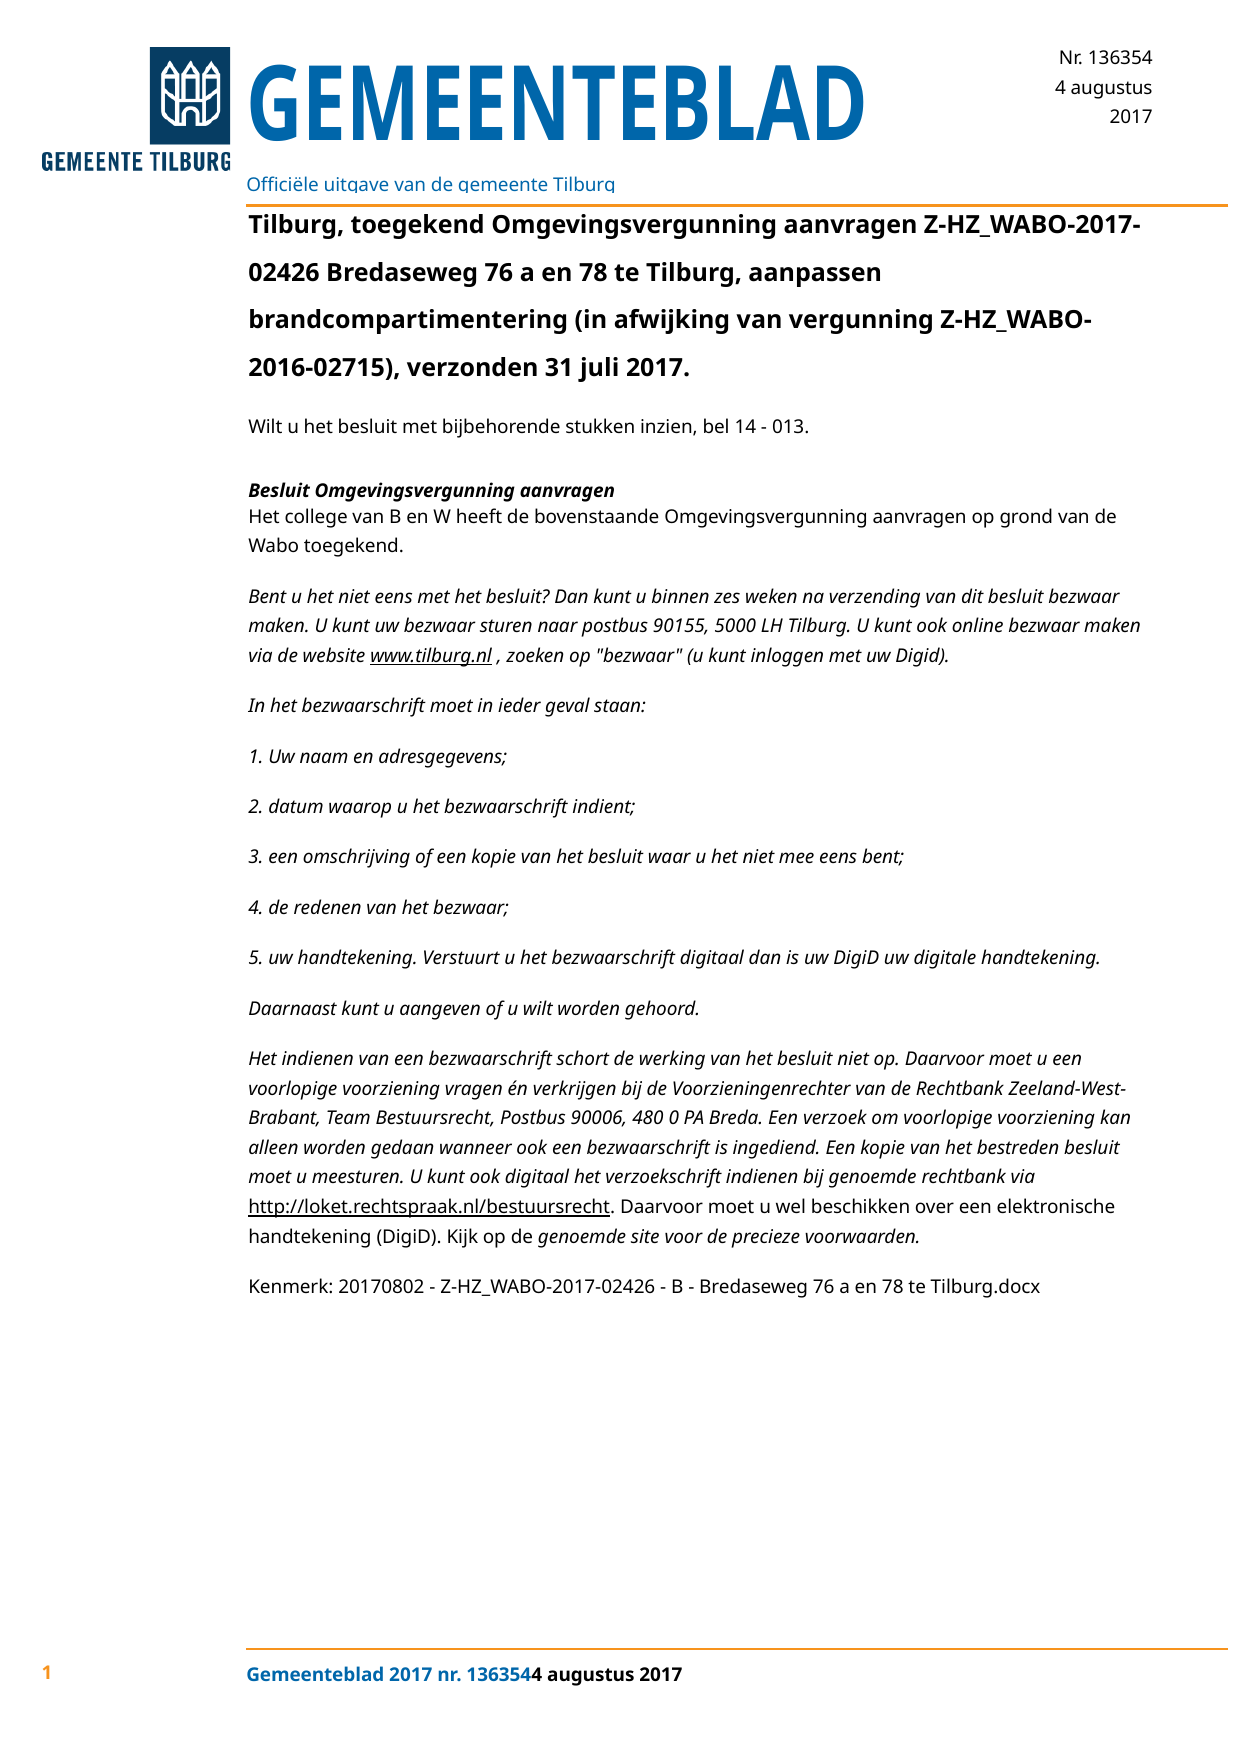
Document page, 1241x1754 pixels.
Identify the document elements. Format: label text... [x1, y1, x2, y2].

picture [41, 47, 231, 172]
text Besluit Omgevingsvergunning aanvragen [248, 477, 1152, 503]
text 2. datum waarop u het bezwaarschrift indient; [248, 793, 1152, 819]
text Bent u het niet eens met het besluit? Dan kunt u binnen zes weken na verzending van dit besluit bezwaar maken. U kunt uw bezwaar sturen naar postbus 90155, 5000 LH Tilburg. U kunt ook online bezwaar maken via de website www.tilburg.nl , zoeken op "bezwaar" (u kunt inloggen met uw Digid). [248, 583, 1152, 668]
text 3. een omschrijving of een kopie van het besluit waar u het niet mee eens bent; [248, 844, 1152, 869]
text Daarnaast kunt u aangeven of u wilt worden gehoord. [248, 995, 1152, 1021]
text 1. Uw naam en adresgegevens; [248, 743, 1152, 768]
text Het indienen van een bezwaarschrift schort de werking van het besluit niet op. Daarvoor moet u een voorlopige voorziening vragen én verkrijgen bij de Voorzieningenrechter van de Rechtbank Zeeland-West-Brabant, Team Bestuursrecht, Postbus 90006, 480 0 PA Breda. Een verzoek om voorlopige voorziening kan alleen worden gedaan wanneer ook een bezwaarschrift is ingediend. Een kopie van het bestreden besluit moet u meesturen. U kunt ook digitaal het verzoekschrift indienen bij genoemde rechtbank via http://loket.rechtspraak.nl/bestuursrecht. Daarvoor moet u wel beschikken over een elektronische handtekening (DigiD). Kijk op de genoemde site voor de precieze voorwaarden. [248, 1045, 1152, 1248]
text Het college van B en W heeft de bovenstaande Omgevingsvergunning aanvragen op grond van de Wabo toegekend. [248, 503, 1152, 558]
text In het bezwaarschrift moet in ieder geval staan: [248, 692, 1152, 718]
text Wilt u het besluit met bijbehorende stukken inzien, bel 14 - 013. [248, 413, 1152, 439]
text Tilburg, toegekend Omgevingsvergunning aanvragen Z-HZ_WABO-2017-02426 Bredaseweg 76 a en 78 te Tilburg, aanpassen brandcompartimentering (in afwijking van vergunning Z-HZ_WABO-2016-02715), verzonden 31 juli 2017. [248, 207, 1152, 384]
text 5. uw handtekening. Verstuurt u het bezwaarschrift digitaal dan is uw DigiD uw digitale handtekening. [248, 944, 1152, 970]
text Kenmerk: 20170802 - Z-HZ_WABO-2017-02426 - B - Bredaseweg 76 a en 78 te Tilburg.docx [248, 1273, 1152, 1299]
text 4. de redenen van het bezwaar; [248, 894, 1152, 920]
